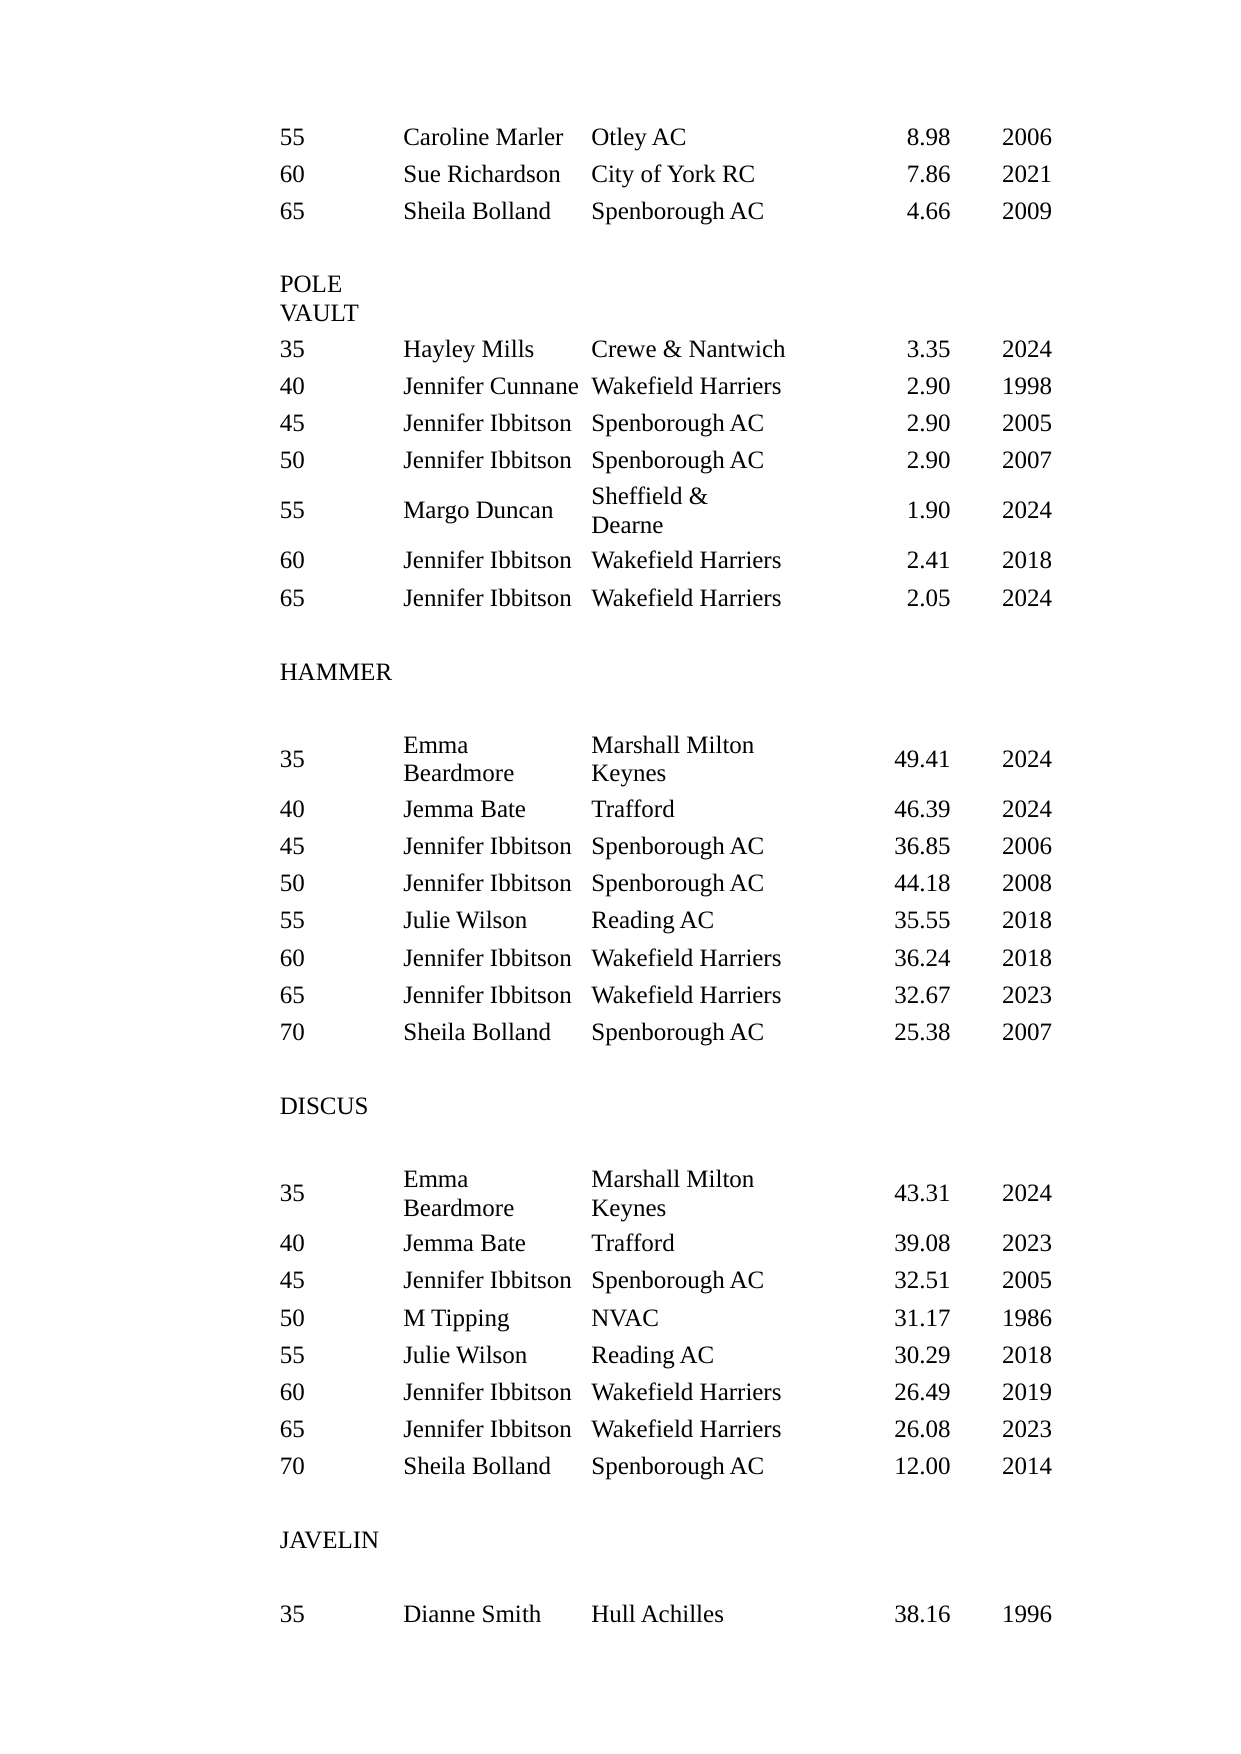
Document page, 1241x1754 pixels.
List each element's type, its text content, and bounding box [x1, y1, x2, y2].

table_cell 40 [277, 790, 400, 827]
table_cell [277, 1484, 400, 1521]
table_cell [1055, 579, 1100, 616]
table_cell [118, 478, 277, 541]
table_cell Jemma Bate [400, 790, 588, 827]
table_cell 26.08 [789, 1410, 953, 1447]
table_cell Jennifer Ibbitson [400, 441, 588, 478]
table_cell [789, 1558, 953, 1595]
table_cell [1055, 118, 1100, 155]
table_cell [953, 616, 1054, 653]
table_cell [588, 616, 789, 653]
table_cell [1055, 1521, 1100, 1558]
table_cell 35 [277, 1161, 400, 1224]
table_cell [588, 229, 789, 266]
table_cell [400, 616, 588, 653]
table_cell [118, 690, 277, 727]
table_cell [118, 1050, 277, 1087]
table_cell [588, 653, 789, 690]
table_cell [1100, 1373, 1173, 1410]
table_cell 8.98 [789, 118, 953, 155]
table_cell Jennifer Ibbitson [400, 827, 588, 864]
table_cell [400, 1087, 588, 1124]
table_cell Sheila Bolland [400, 1013, 588, 1050]
table_cell Spenborough AC [588, 441, 789, 478]
table_cell [1100, 939, 1173, 976]
table_cell 2018 [953, 901, 1054, 938]
table_cell [118, 1521, 277, 1558]
table_cell [1055, 790, 1100, 827]
table_cell [118, 1299, 277, 1336]
table_cell 65 [277, 579, 400, 616]
table_cell [1100, 727, 1173, 790]
table_cell [953, 1484, 1054, 1521]
table_cell [118, 1224, 277, 1261]
table_cell [118, 1558, 277, 1595]
table_cell 70 [277, 1447, 400, 1484]
table_cell [1055, 1161, 1100, 1224]
table_cell [1055, 1087, 1100, 1124]
table_cell Jemma Bate [400, 1224, 588, 1261]
table_cell 36.85 [789, 827, 953, 864]
table_cell 46.39 [789, 790, 953, 827]
table_cell Spenborough AC [588, 1447, 789, 1484]
table_cell [1100, 1336, 1173, 1373]
table_cell [789, 1087, 953, 1124]
table_cell [1055, 330, 1100, 367]
table_cell Spenborough AC [588, 1261, 789, 1298]
table_cell 55 [277, 1336, 400, 1373]
table_cell Emma Beardmore [400, 727, 588, 790]
table_cell [118, 118, 277, 155]
table_cell [1055, 266, 1100, 330]
table_cell 32.67 [789, 976, 953, 1013]
table_cell 2019 [953, 1373, 1054, 1410]
table_cell [118, 229, 277, 266]
table_cell [1055, 827, 1100, 864]
table_cell 2024 [953, 790, 1054, 827]
table_cell [953, 690, 1054, 727]
table_cell 2.05 [789, 579, 953, 616]
table_cell Wakefield Harriers [588, 579, 789, 616]
table_cell Sheila Bolland [400, 192, 588, 229]
table_cell [789, 1521, 953, 1558]
table_cell 26.49 [789, 1373, 953, 1410]
table_cell [1055, 1410, 1100, 1447]
table_cell Trafford [588, 790, 789, 827]
table_cell [1100, 192, 1173, 229]
table_cell [1100, 1124, 1173, 1161]
table_cell [588, 1484, 789, 1521]
table_cell 2023 [953, 1224, 1054, 1261]
table_cell [1055, 192, 1100, 229]
table_cell [1100, 827, 1173, 864]
table_cell [1055, 1336, 1100, 1373]
table_cell [1055, 155, 1100, 192]
table_cell 2009 [953, 192, 1054, 229]
table_cell Dianne Smith [400, 1595, 588, 1632]
table_cell [1100, 1224, 1173, 1261]
table_cell [588, 266, 789, 330]
table_cell [1100, 1410, 1173, 1447]
table_cell 39.08 [789, 1224, 953, 1261]
table_cell [1055, 1558, 1100, 1595]
table_cell [1100, 616, 1173, 653]
table_cell [1055, 1124, 1100, 1161]
table_cell [1055, 367, 1100, 404]
table_cell [118, 330, 277, 367]
table_cell [400, 690, 588, 727]
table_cell Hayley Mills [400, 330, 588, 367]
table_cell 2023 [953, 976, 1054, 1013]
table_cell [1100, 976, 1173, 1013]
table_cell Margo Duncan [400, 478, 588, 541]
table_cell 55 [277, 118, 400, 155]
table_cell [1100, 1299, 1173, 1336]
table_cell Marshall Milton Keynes [588, 727, 789, 790]
table_cell [1100, 790, 1173, 827]
table_cell Wakefield Harriers [588, 541, 789, 578]
table_cell 2024 [953, 478, 1054, 541]
table_cell [277, 1050, 400, 1087]
table_cell 2018 [953, 1336, 1054, 1373]
table_cell [118, 192, 277, 229]
table_cell Jennifer Ibbitson [400, 579, 588, 616]
table_cell 4.66 [789, 192, 953, 229]
table_cell [277, 229, 400, 266]
table_cell 2018 [953, 939, 1054, 976]
table_cell Reading AC [588, 1336, 789, 1373]
table_cell [789, 229, 953, 266]
table_cell [1100, 404, 1173, 441]
table_cell Jennifer Ibbitson [400, 541, 588, 578]
table_cell Sue Richardson [400, 155, 588, 192]
table_cell [588, 1050, 789, 1087]
table_cell [118, 155, 277, 192]
table_cell [118, 976, 277, 1013]
table_cell Jennifer Ibbitson [400, 1410, 588, 1447]
table_cell Wakefield Harriers [588, 1410, 789, 1447]
table_cell [1055, 441, 1100, 478]
table_cell [1100, 1558, 1173, 1595]
table_cell 2021 [953, 155, 1054, 192]
table_cell [1100, 266, 1173, 330]
table_cell 2024 [953, 330, 1054, 367]
table_cell [588, 1521, 789, 1558]
table_cell [1100, 1595, 1173, 1632]
table_cell 44.18 [789, 864, 953, 901]
table_cell [118, 616, 277, 653]
table_cell [118, 1013, 277, 1050]
table_cell Spenborough AC [588, 827, 789, 864]
table_cell [1100, 1261, 1173, 1298]
table_cell 2.41 [789, 541, 953, 578]
table_cell [588, 1558, 789, 1595]
table_cell [1055, 1050, 1100, 1087]
table_cell Otley AC [588, 118, 789, 155]
table_cell [789, 616, 953, 653]
table_cell 1998 [953, 367, 1054, 404]
table_cell [1055, 616, 1100, 653]
table_cell [953, 1050, 1054, 1087]
table_cell 35 [277, 330, 400, 367]
table_cell [1055, 229, 1100, 266]
table_cell [789, 1484, 953, 1521]
table_cell [789, 1124, 953, 1161]
table_cell NVAC [588, 1299, 789, 1336]
table_cell [1055, 1484, 1100, 1521]
table_cell [1100, 653, 1173, 690]
table_cell Hull Achilles [588, 1595, 789, 1632]
table_cell [1100, 1161, 1173, 1224]
table_cell 45 [277, 827, 400, 864]
table_cell Jennifer Cunnane [400, 367, 588, 404]
table_cell [1100, 1050, 1173, 1087]
table_cell 40 [277, 367, 400, 404]
table_cell City of York RC [588, 155, 789, 192]
table_cell [1100, 1013, 1173, 1050]
table_cell M Tipping [400, 1299, 588, 1336]
table_cell 1.90 [789, 478, 953, 541]
table_cell Jennifer Ibbitson [400, 976, 588, 1013]
table_cell [277, 616, 400, 653]
table_cell Spenborough AC [588, 404, 789, 441]
table_cell [118, 266, 277, 330]
table_cell 60 [277, 541, 400, 578]
table_cell Spenborough AC [588, 192, 789, 229]
table_cell [789, 1050, 953, 1087]
table_cell JAVELIN [277, 1521, 400, 1558]
table_cell [1055, 1373, 1100, 1410]
table_cell 55 [277, 901, 400, 938]
table_cell [400, 1484, 588, 1521]
table_cell Jennifer Ibbitson [400, 404, 588, 441]
table_cell Jennifer Ibbitson [400, 1261, 588, 1298]
table_cell 35 [277, 1595, 400, 1632]
table_cell 60 [277, 155, 400, 192]
table_cell 50 [277, 864, 400, 901]
table_cell [277, 1124, 400, 1161]
table_cell [588, 1124, 789, 1161]
table_cell [1100, 478, 1173, 541]
table_cell [118, 367, 277, 404]
table_cell [118, 901, 277, 938]
table_cell 35.55 [789, 901, 953, 938]
table_cell [118, 1447, 277, 1484]
table_cell Wakefield Harriers [588, 1373, 789, 1410]
table_cell 1996 [953, 1595, 1054, 1632]
table_cell 2014 [953, 1447, 1054, 1484]
table_cell 25.38 [789, 1013, 953, 1050]
table_cell Crewe & Nantwich [588, 330, 789, 367]
table_cell [1055, 1299, 1100, 1336]
table_cell [118, 404, 277, 441]
table_cell 38.16 [789, 1595, 953, 1632]
table_cell 2006 [953, 118, 1054, 155]
table_cell [1100, 118, 1173, 155]
table_cell [118, 579, 277, 616]
table_cell [118, 827, 277, 864]
table_cell [118, 1161, 277, 1224]
table_cell [1055, 1224, 1100, 1261]
table_cell [1055, 1595, 1100, 1632]
table_cell 2024 [953, 1161, 1054, 1224]
table_cell [1100, 579, 1173, 616]
table_cell [118, 1410, 277, 1447]
table_cell [1055, 653, 1100, 690]
table_cell Spenborough AC [588, 864, 789, 901]
table_cell [588, 690, 789, 727]
table_cell [1055, 727, 1100, 790]
table_cell [118, 790, 277, 827]
table_cell [953, 1087, 1054, 1124]
table_cell [1100, 441, 1173, 478]
table_cell Sheila Bolland [400, 1447, 588, 1484]
table_cell [1100, 901, 1173, 938]
table_cell 2023 [953, 1410, 1054, 1447]
table_cell [1100, 1521, 1173, 1558]
table_cell [1100, 155, 1173, 192]
table_cell 30.29 [789, 1336, 953, 1373]
table_cell [953, 266, 1054, 330]
table_cell 40 [277, 1224, 400, 1261]
table_cell Wakefield Harriers [588, 976, 789, 1013]
table_cell [118, 1336, 277, 1373]
table_cell [953, 1521, 1054, 1558]
table_cell 55 [277, 478, 400, 541]
table_cell 2024 [953, 579, 1054, 616]
table_cell DISCUS [277, 1087, 400, 1124]
table_cell [1100, 367, 1173, 404]
table_cell 70 [277, 1013, 400, 1050]
table_cell [118, 653, 277, 690]
table_cell Reading AC [588, 901, 789, 938]
table_cell Emma Beardmore [400, 1161, 588, 1224]
table_cell [953, 1124, 1054, 1161]
table_cell [1100, 864, 1173, 901]
table_cell [118, 1373, 277, 1410]
table_cell Marshall Milton Keynes [588, 1161, 789, 1224]
table_cell [118, 864, 277, 901]
table_cell [118, 1484, 277, 1521]
table_cell [118, 727, 277, 790]
table_cell 2008 [953, 864, 1054, 901]
table_cell HAMMER [277, 653, 400, 690]
table_cell [118, 1261, 277, 1298]
table_cell [400, 266, 588, 330]
table_cell Spenborough AC [588, 1013, 789, 1050]
table_cell Julie Wilson [400, 901, 588, 938]
table_cell [953, 653, 1054, 690]
table_cell [1055, 1013, 1100, 1050]
table_cell [400, 1050, 588, 1087]
table_cell 3.35 [789, 330, 953, 367]
table_cell 65 [277, 192, 400, 229]
table_cell 35 [277, 727, 400, 790]
table_cell [1055, 1447, 1100, 1484]
table_cell 32.51 [789, 1261, 953, 1298]
table_cell [953, 229, 1054, 266]
table_cell [400, 229, 588, 266]
table_cell 2024 [953, 727, 1054, 790]
table_cell 7.86 [789, 155, 953, 192]
table_cell 50 [277, 441, 400, 478]
table_cell 2007 [953, 1013, 1054, 1050]
table_cell [789, 690, 953, 727]
table_cell [1100, 330, 1173, 367]
table_cell [118, 1124, 277, 1161]
table_cell [789, 653, 953, 690]
table_cell 43.31 [789, 1161, 953, 1224]
table_cell [1055, 901, 1100, 938]
table_cell 12.00 [789, 1447, 953, 1484]
table_cell 2018 [953, 541, 1054, 578]
table_cell [1055, 690, 1100, 727]
table_cell 65 [277, 976, 400, 1013]
table_cell Wakefield Harriers [588, 367, 789, 404]
table_cell 2.90 [789, 367, 953, 404]
table_cell 2005 [953, 404, 1054, 441]
table_cell Caroline Marler [400, 118, 588, 155]
table_cell [277, 690, 400, 727]
table_cell [588, 1087, 789, 1124]
table_cell 45 [277, 404, 400, 441]
table_cell [400, 1558, 588, 1595]
table_cell [1055, 939, 1100, 976]
table_cell [277, 1558, 400, 1595]
table_cell [789, 266, 953, 330]
table_cell [1055, 478, 1100, 541]
table_cell 49.41 [789, 727, 953, 790]
table_cell 2007 [953, 441, 1054, 478]
table_cell [1100, 229, 1173, 266]
table_cell Jennifer Ibbitson [400, 1373, 588, 1410]
table_cell 1986 [953, 1299, 1054, 1336]
table_cell [1055, 864, 1100, 901]
table_cell [1100, 1447, 1173, 1484]
table_cell Wakefield Harriers [588, 939, 789, 976]
table_cell 50 [277, 1299, 400, 1336]
table_cell [400, 1521, 588, 1558]
table_cell [1100, 690, 1173, 727]
table_cell [953, 1558, 1054, 1595]
table_cell [1100, 1087, 1173, 1124]
table_cell 36.24 [789, 939, 953, 976]
table_cell [400, 653, 588, 690]
table_cell 31.17 [789, 1299, 953, 1336]
table_cell 60 [277, 1373, 400, 1410]
table_cell [1055, 541, 1100, 578]
table_cell [118, 1595, 277, 1632]
table_cell 2006 [953, 827, 1054, 864]
table_cell Trafford [588, 1224, 789, 1261]
table_cell 2.90 [789, 404, 953, 441]
table_cell [1100, 541, 1173, 578]
table_cell [118, 541, 277, 578]
table_cell [1100, 1484, 1173, 1521]
table_cell [1055, 404, 1100, 441]
table_cell 2005 [953, 1261, 1054, 1298]
table_cell Jennifer Ibbitson [400, 864, 588, 901]
table_cell Jennifer Ibbitson [400, 939, 588, 976]
table_cell [118, 441, 277, 478]
table_cell 60 [277, 939, 400, 976]
table_cell [1055, 976, 1100, 1013]
table_cell Julie Wilson [400, 1336, 588, 1373]
table_cell [1055, 1261, 1100, 1298]
table_cell [400, 1124, 588, 1161]
table_cell 2.90 [789, 441, 953, 478]
table_cell [118, 1087, 277, 1124]
table_cell 45 [277, 1261, 400, 1298]
table_cell [118, 939, 277, 976]
table_cell 65 [277, 1410, 400, 1447]
table_cell POLE VAULT [277, 266, 400, 330]
table_cell Sheffield & Dearne [588, 478, 789, 541]
